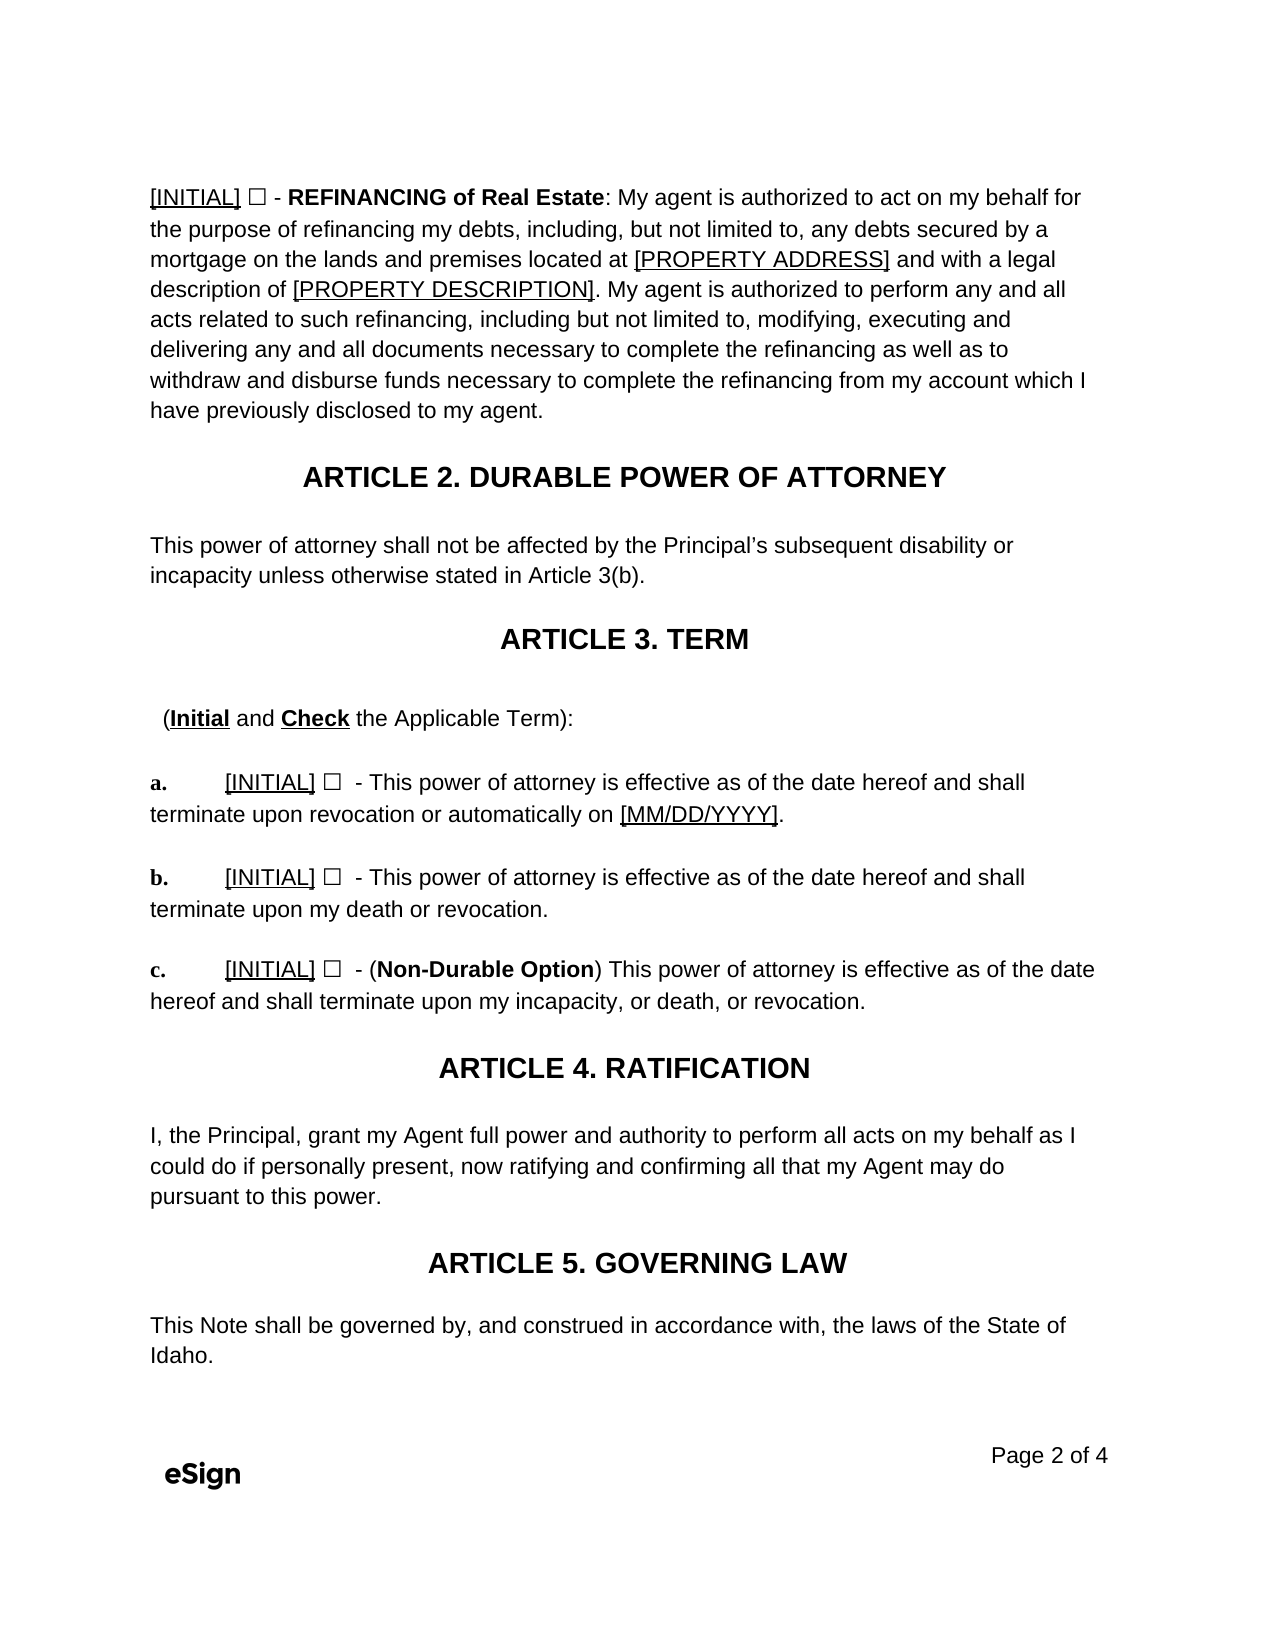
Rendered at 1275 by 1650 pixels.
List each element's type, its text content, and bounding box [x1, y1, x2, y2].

text I, the Principal, grant my Agent full power and authority to perform all acts on my behalf as I could do if personally present, now ratifying and confirming all that my Agent may do pursuant to this power. [150, 1122, 1099, 1209]
list [INITIAL] ☐ - This power of attorney is effective as of the date hereof and shall terminate upon my death or revocation. [150, 861, 1099, 922]
subtitle ARTICLE 3. TERM [150, 622, 1099, 656]
list [INITIAL] ☐ - This power of attorney is effective as of the date hereof and shall terminate upon revocation or automatically on [MM/DD/YYYY]. [150, 765, 1099, 827]
text (Initial and Check the Applicable Term): [162, 705, 1099, 731]
subtitle ARTICLE 2. DURABLE POWER OF ATTORNEY [150, 460, 1099, 494]
subtitle ARTICLE 5. GOVERNING LAW [150, 1246, 1125, 1280]
text This Note shall be governed by, and construed in accordance with, the laws of the State of Idaho. [150, 1312, 1125, 1369]
subtitle ARTICLE 4. RATIFICATION [150, 1051, 1099, 1084]
list [INITIAL] ☐ - (Non-Durable Option) This power of attorney is effective as of the date hereof and shall terminate upon my incapacity, or death, or revocation. [150, 953, 1099, 1014]
text This power of attorney shall not be affected by the Principal’s subsequent disability or incapacity unless otherwise stated in Article 3(b). [150, 532, 1099, 588]
text [INITIAL] ☐ - REFINANCING of Real Estate: My agent is authorized to act on my behalf for the purpose of refinancing my debts, including, but not limited to, any debts secured by a mortgage on the lands and premises located at [PROPERTY ADDRESS] and with a legal description of [PROPERTY DESCRIPTION]. My agent is authorized to perform any and all acts related to such refinancing, including but not limited to, modifying, executing and delivering any and all documents necessary to complete the refinancing as well as to withdraw and disburse funds necessary to complete the refinancing from my account which I have previously disclosed to my agent. [150, 181, 1099, 423]
